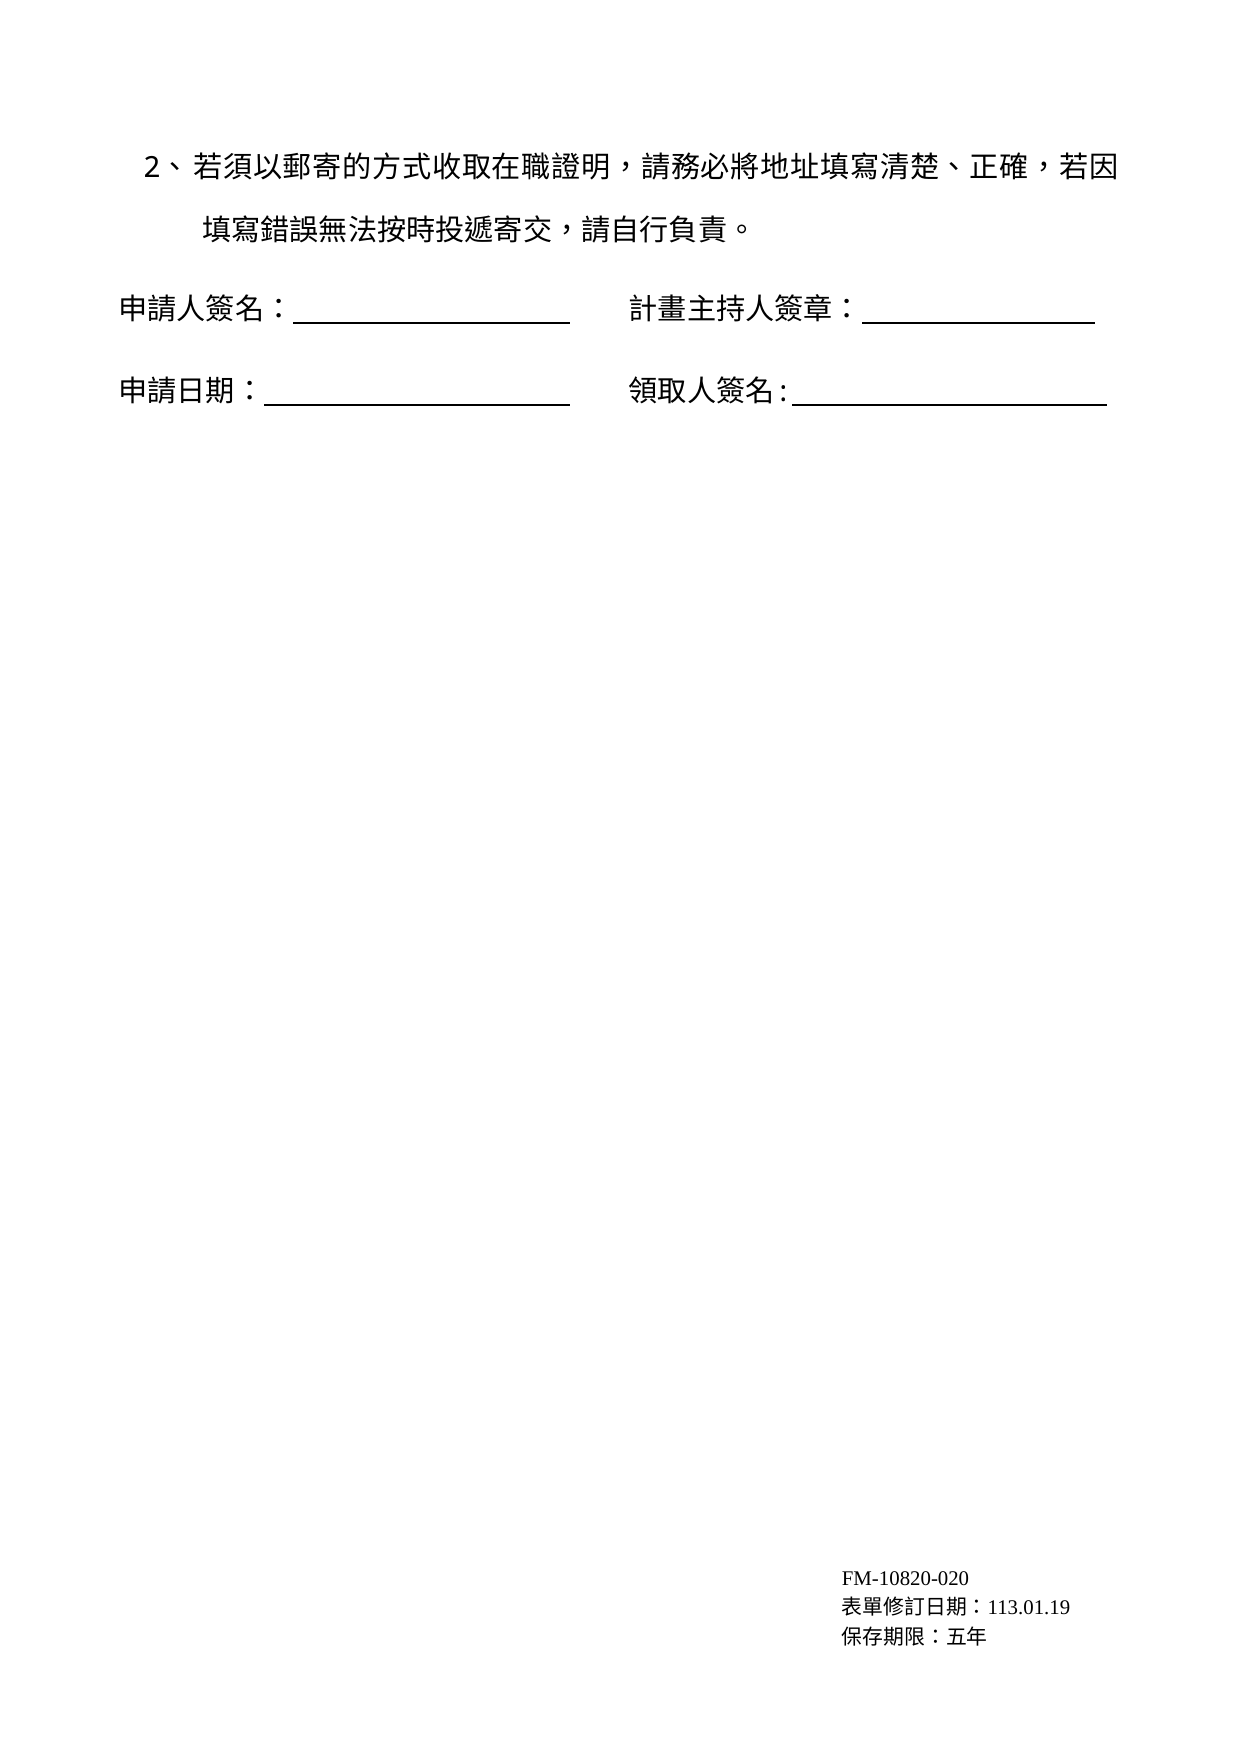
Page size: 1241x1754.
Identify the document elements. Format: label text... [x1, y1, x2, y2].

list 若須以郵寄的方式收取在職證明，請務必將地址填寫清楚、正確，若因填寫錯誤無法按時投遞寄交，請自行負責。 [143, 123, 1122, 248]
text 申請人簽名： 計畫主持人簽章： [118, 286, 1122, 328]
text 申請日期： 領取人簽名: [118, 368, 1122, 410]
